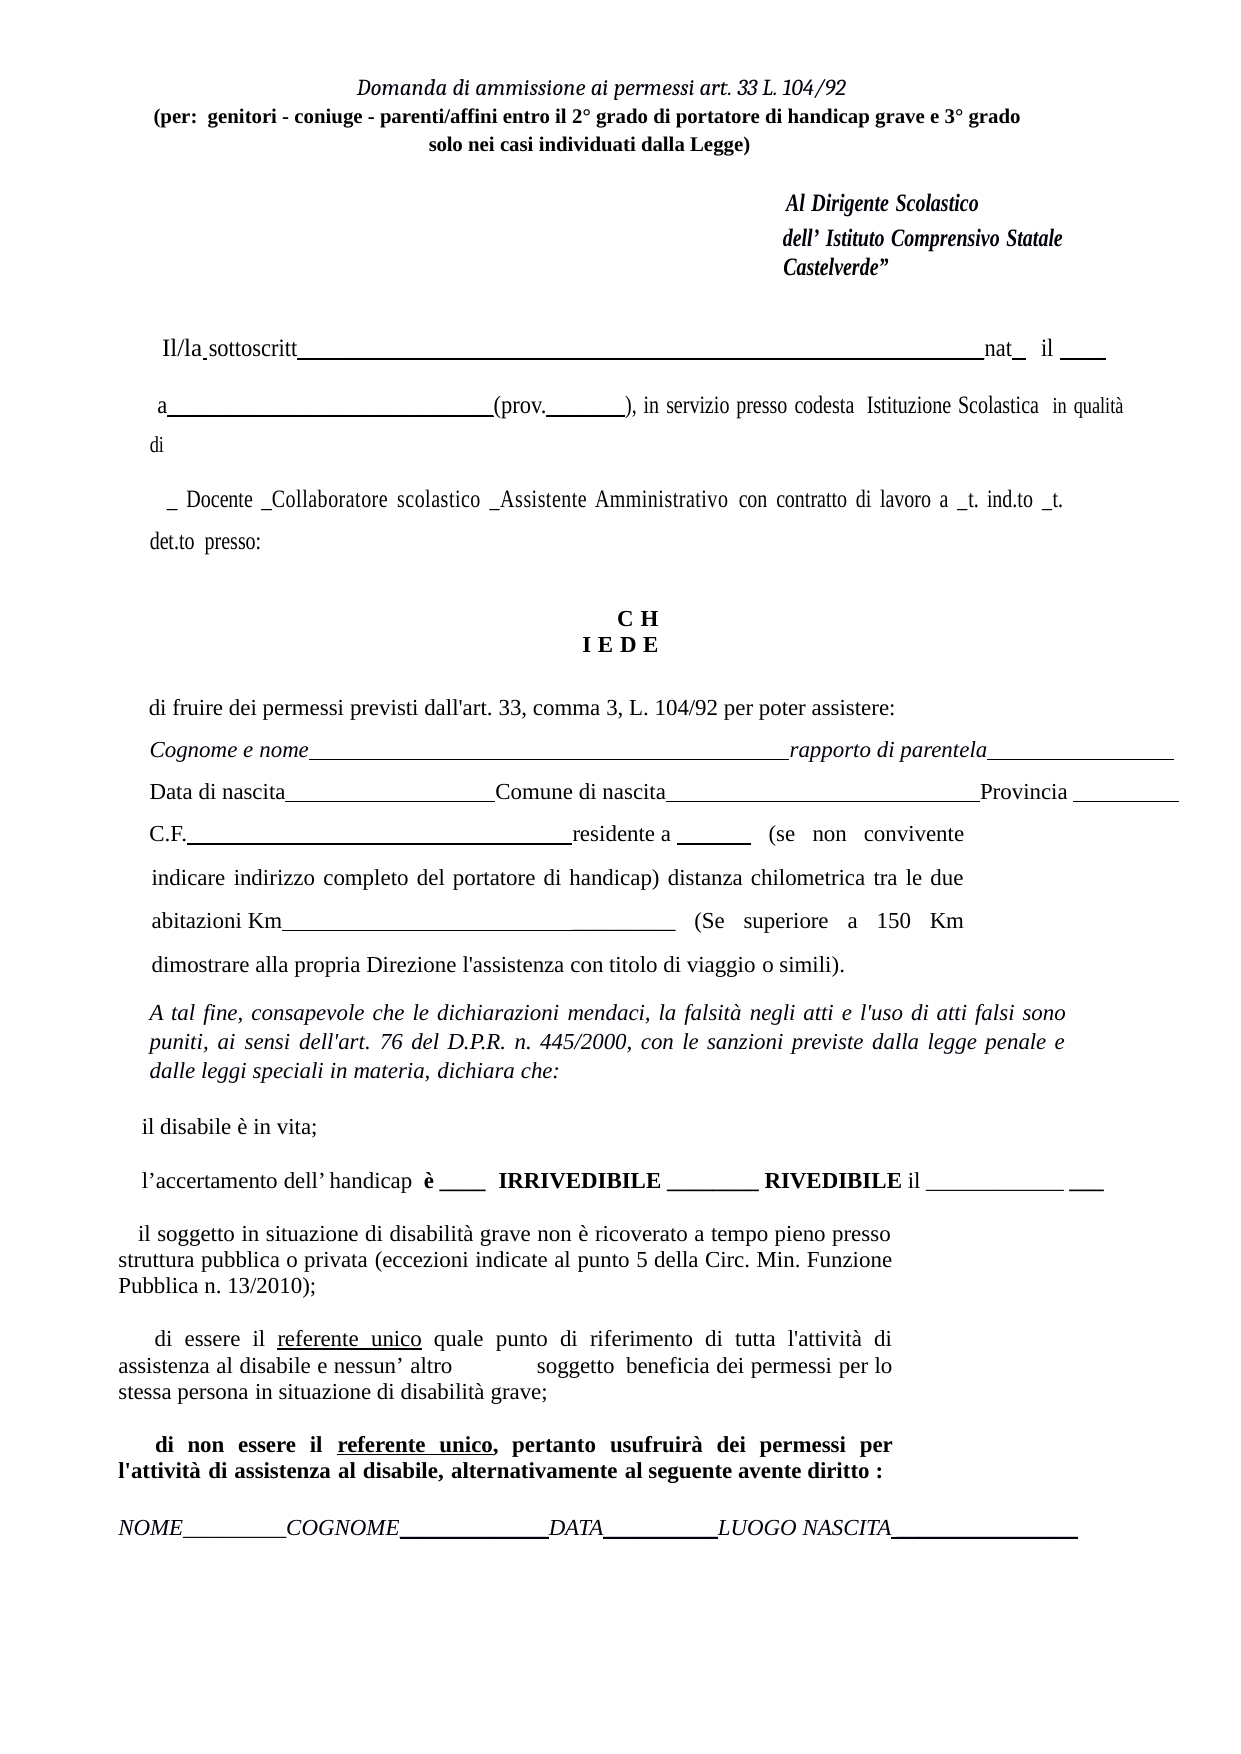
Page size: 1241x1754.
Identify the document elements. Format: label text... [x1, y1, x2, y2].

text  di essere il referente unico quale punto di riferimento di tutta l'attività di assistenza al disabile e nessun’ altro soggetto beneficia dei permessi per lo stessa persona in situazione di disabilità grave; [118, 1326, 893, 1404]
text di fruire dei permessi previsti dall'art. 33, comma 3, L. 104/92 per poter assistere: [148, 694, 1056, 720]
text _ Docente _Collaboratore scolastico _Assistente Amministrativo con contratto di lavoro a _t. ind.to _t. det.to presso: [149, 484, 1063, 555]
text  di non essere il referente unico, pertanto usufruirà dei permessi per l'attività di assistenza al disabile, alternativamente al seguente avente diritto : [118, 1431, 893, 1484]
text solo nei casi individuati dalla Legge) [118, 132, 1056, 156]
text C H I E D E [437, 605, 658, 658]
text Castelverde” [118, 252, 1065, 281]
text C.F. residente a (se non convivente indicare indirizzo completo del portatore di handicap) distanza chilometrica tra le due abitazioni Km _________ (Se superiore a 150 Km dimostrare alla propria Direzione l'assistenza con titolo di viaggio o simili). [149, 820, 964, 977]
subtitle dell’ Istituto Comprensivo Statale [118, 224, 1065, 252]
subtitle Domanda di ammissione ai permessi art. 33 L. 104/92 [148, 75, 1056, 101]
text  il disabile è in vita; [118, 1113, 1122, 1140]
subtitle Il/la sottoscritt _________________________________________________________nat il _ [118, 333, 1122, 362]
subtitle Al Dirigente Scolastico [118, 189, 1065, 217]
text  l’accertamento dell’ handicap è ____ IRRIVEDIBILE ________ RIVEDIBILE il ____________ ___ [118, 1167, 1122, 1193]
subtitle A tal fine, consapevole che le dichiarazioni mendaci, la falsità negli atti e l'uso di atti falsi sono puniti, ai sensi dell'art. 76 del D.P.R. n. 445/2000, con le sanzioni previste dalla legge penale e dalle leggi speciali in materia, dichiara che: [149, 999, 1066, 1083]
subtitle NOME_________COGNOME_____________DATA__________LUOGO NASCITA ________________ [118, 1514, 1122, 1541]
text a_____________________________(prov._______), in servizio presso codesta Istituzione Scolastica in qualità di [149, 391, 1124, 458]
text Data di nascita Comune di nascita Provincia [149, 778, 1122, 804]
text (per: genitori - coniuge - parenti/affini entro il 2° grado di portatore di handicap grave e 3° grado [118, 104, 1056, 128]
text  il soggetto in situazione di disabilità grave non è ricoverato a tempo pieno presso struttura pubblica o privata (eccezioni indicate al punto 5 della Circ. Min. Funzione Pubblica n. 13/2010); [118, 1220, 893, 1299]
subtitle Cognome e nome rapporto di parentela [149, 736, 1122, 762]
